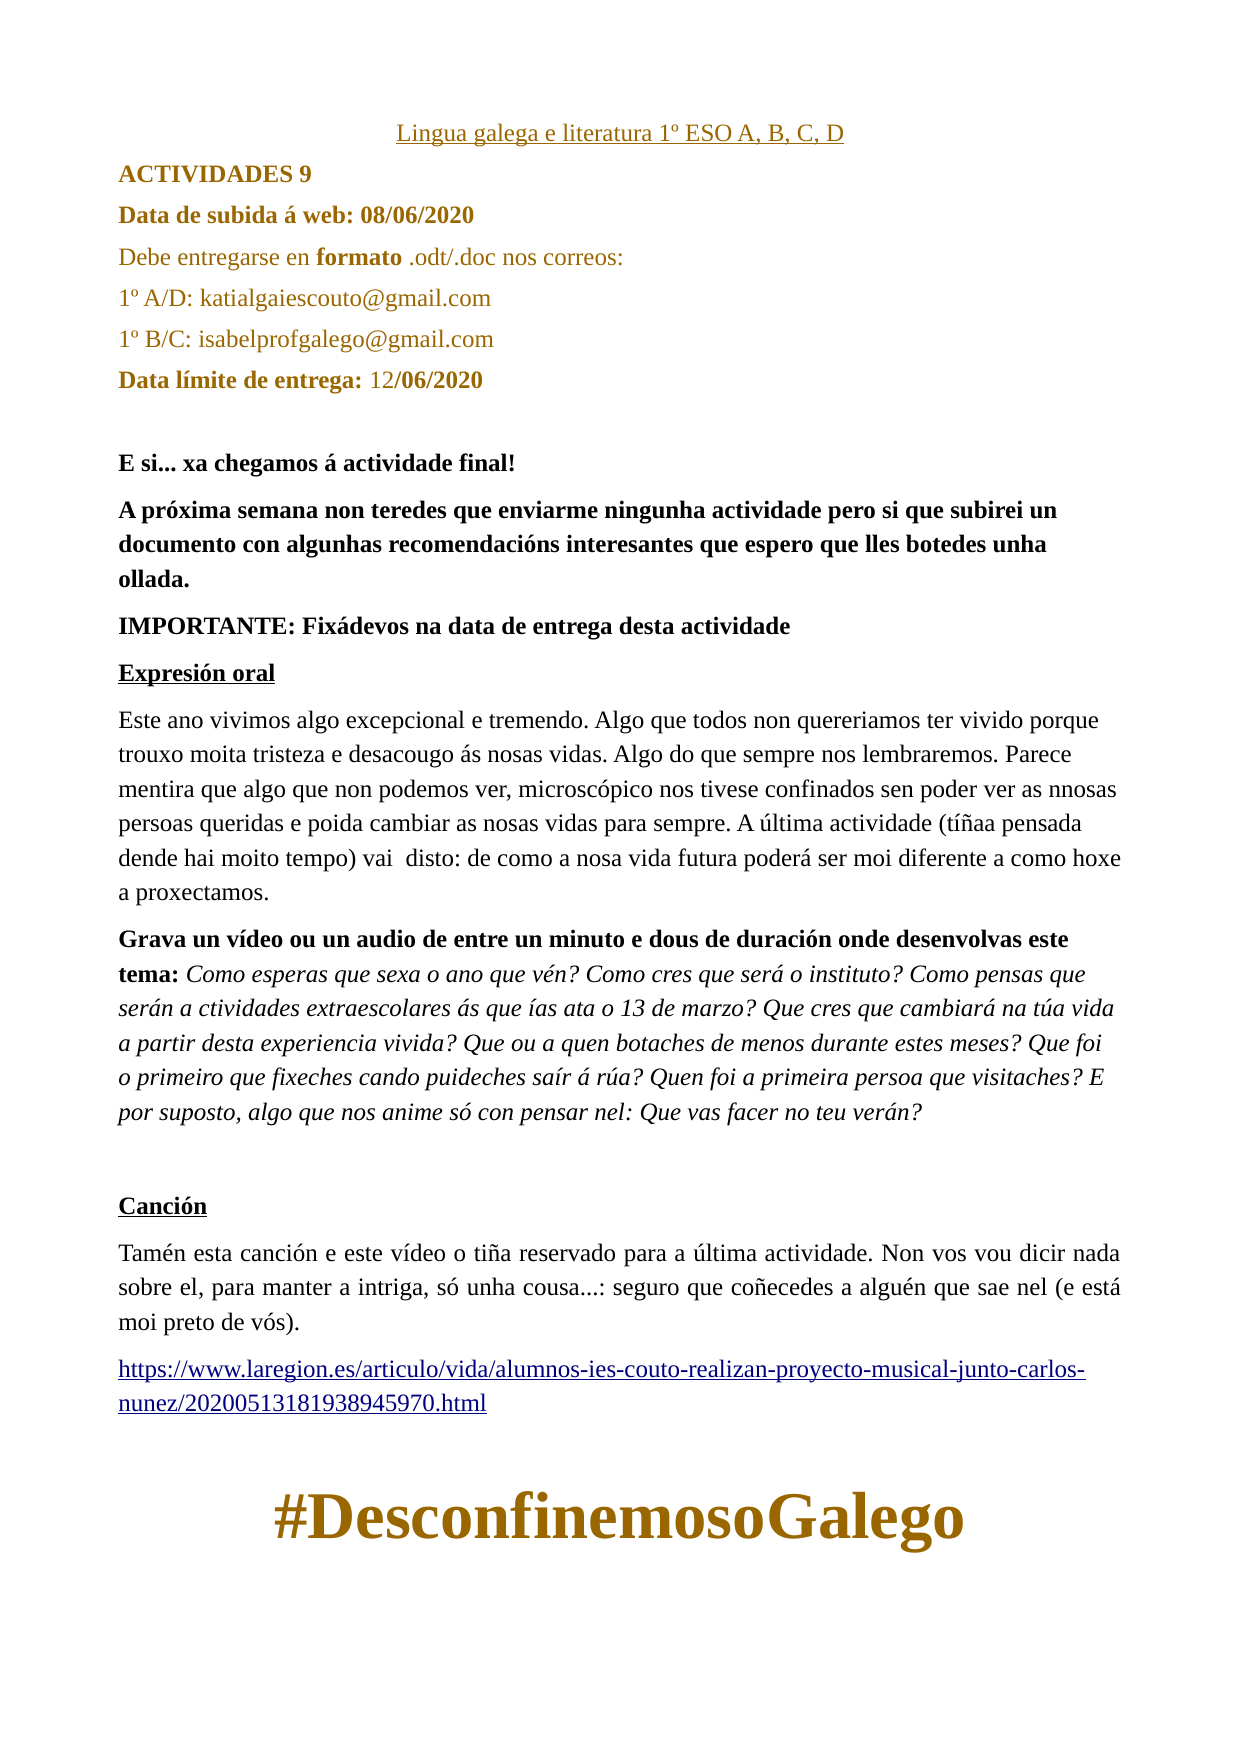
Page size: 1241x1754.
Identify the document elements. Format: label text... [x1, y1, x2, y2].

text Este ano vivimos algo excepcional e tremendo. Algo que todos non quereriamos ter vivido porque trouxo moita tristeza e desacougo ás nosas vidas. Algo do que sempre nos lembraremos. Parece mentira que algo que non podemos ver, microscópico nos tivese confinados sen poder ver as nnosas persoas queridas e poida cambiar as nosas vidas para sempre. A última actividade (tíñaa pensada dende hai moito tempo) vai disto: de como a nosa vida futura poderá ser moi diferente a como hoxe a proxectamos. [118, 705, 1122, 906]
text Debe entregarse en formato .odt/.doc nos correos: [118, 242, 1122, 271]
text https://www.laregion.es/articulo/vida/alumnos-ies-couto-realizan-proyecto-musical-junto-carlos-nunez/20200513181938945970.html [118, 1354, 1122, 1417]
text Data límite de entrega: 12/06/2020 [118, 366, 1122, 394]
text E si... xa chegamos á actividade final! [118, 448, 1122, 477]
text Expresión oral [118, 658, 1122, 687]
text Grava un vídeo ou un audio de entre un minuto e dous de duración onde desenvolvas este tema: Como esperas que sexa o ano que vén? Como cres que será o instituto? Como pensas que serán a ctividades extraescolares ás que ías ata o 13 de marzo? Que cres que cambiará na túa vida a partir desta experiencia vivida? Que ou a quen botaches de menos durante estes meses? Que foi o primeiro que fixeches cando puideches saír á rúa? Quen foi a primeira persoa que visitaches? E por suposto, algo que nos anime só con pensar nel: Que vas facer no teu verán? [118, 924, 1122, 1126]
text Canción [118, 1191, 1122, 1219]
text 1º A/D: katialgaiescouto@gmail.com [118, 283, 1122, 312]
text Data de subida á web: 08/06/2020 [118, 201, 1122, 229]
text #DesconfinemosoGalego [118, 1476, 1122, 1553]
text ACTIVIDADES 9 [118, 159, 1122, 188]
text A próxima semana non teredes que enviarme ningunha actividade pero si que subirei un documento con algunhas recomendacións interesantes que espero que lles botedes unha ollada. [118, 495, 1122, 593]
text Lingua galega e literatura 1º ESO A, B, C, D [118, 118, 1122, 147]
text IMPORTANTE: Fixádevos na data de entrega desta actividade [118, 611, 1122, 640]
text 1º B/C: isabelprofgalego@gmail.com [118, 324, 1122, 353]
text Tamén esta canción e este vídeo o tiña reservado para a última actividade. Non vos vou dicir nada sobre el, para manter a intriga, só unha cousa...: seguro que coñecedes a alguén que sae nel (e está moi preto de vós). [118, 1238, 1122, 1335]
